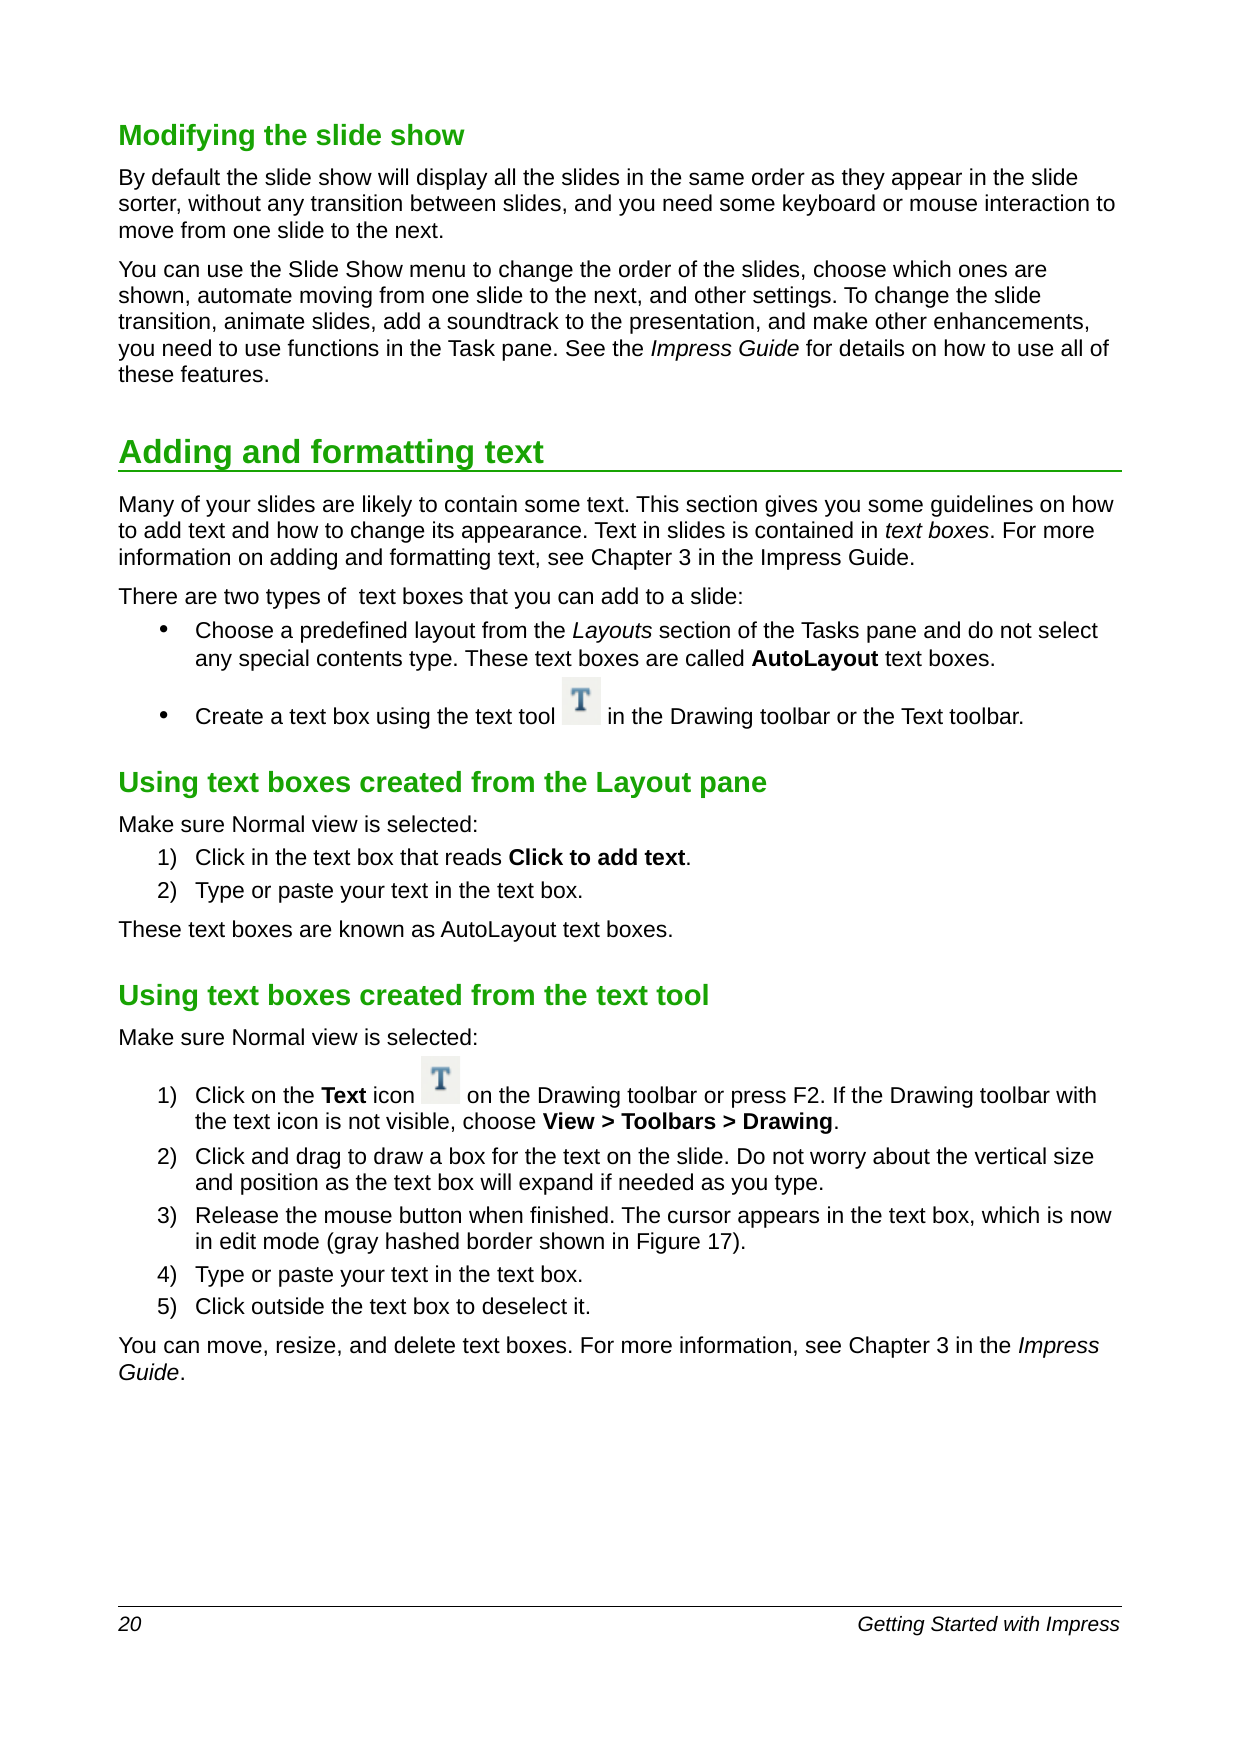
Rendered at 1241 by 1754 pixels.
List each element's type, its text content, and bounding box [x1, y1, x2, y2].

list Make sure Normal view is selected: [118, 811, 1122, 838]
list Click on the Text icon on the Drawing toolbar or press F2. If the Drawing toolbar with the text icon is not visible, choose View > Toolbars > Drawing. [177, 1056, 1122, 1136]
picture [561, 677, 601, 725]
text Many of your slides are likely to contain some text. This section gives you some guidelines on how to add text and how to change its appearance. Text in slides is contained in text boxes. For more information on adding and formatting text, see Chapter 3 in the Impress Guide. [118, 491, 1122, 570]
list Type or paste your text in the text box. [177, 877, 1122, 903]
text You can use the Slide Show menu to change the order of the slides, choose which ones are shown, automate moving from one slide to the next, and other settings. To change the slide transition, animate slides, add a soundtrack to the presentation, and make other enhancements, you need to use functions in the Task pane. See the Impress Guide for details on how to use all of these features. [118, 256, 1122, 387]
subtitle Using text boxes created from the text tool [118, 978, 1122, 1011]
text By default the slide show will display all the slides in the same order as they appear in the slide sorter, without any transition between slides, and you need some keyboard or mouse interaction to move from one slide to the next. [118, 164, 1122, 243]
subtitle Using text boxes created from the Layout pane [118, 766, 1122, 799]
list Click in the text box that reads Click to add text. [177, 844, 1122, 871]
list Click outside the text box to deselect it. [177, 1293, 1122, 1319]
subtitle Adding and formatting text [118, 432, 1122, 470]
text These text boxes are known as AutoLayout text boxes. [118, 916, 1122, 942]
text You can move, resize, and delete text boxes. For more information, see Chapter 3 in the Impress Guide. [118, 1332, 1122, 1385]
subtitle Modifying the slide show [118, 118, 1122, 152]
list Choose a predefined layout from the Layouts section of the Tasks pane and do not select any special contents type. These text boxes are called AutoLayout text boxes. [156, 616, 1122, 671]
list Type or paste your text in the text box. [177, 1261, 1122, 1287]
picture [421, 1056, 461, 1104]
list Click and drag to draw a box for the text on the slide. Do not worry about the vertical size and position as the text box will expand if needed as you type. [177, 1143, 1122, 1195]
list There are two types of text boxes that you can add to a slide: [118, 583, 1122, 609]
list Release the mouse button when finished. The cursor appears in the text box, which is now in edit mode (gray hashed border shown in Figure 17). [177, 1202, 1122, 1254]
list Make sure Normal view is selected: [118, 1023, 1122, 1050]
list Create a text box using the text tool in the Drawing toolbar or the Text toolbar. [156, 677, 1122, 730]
